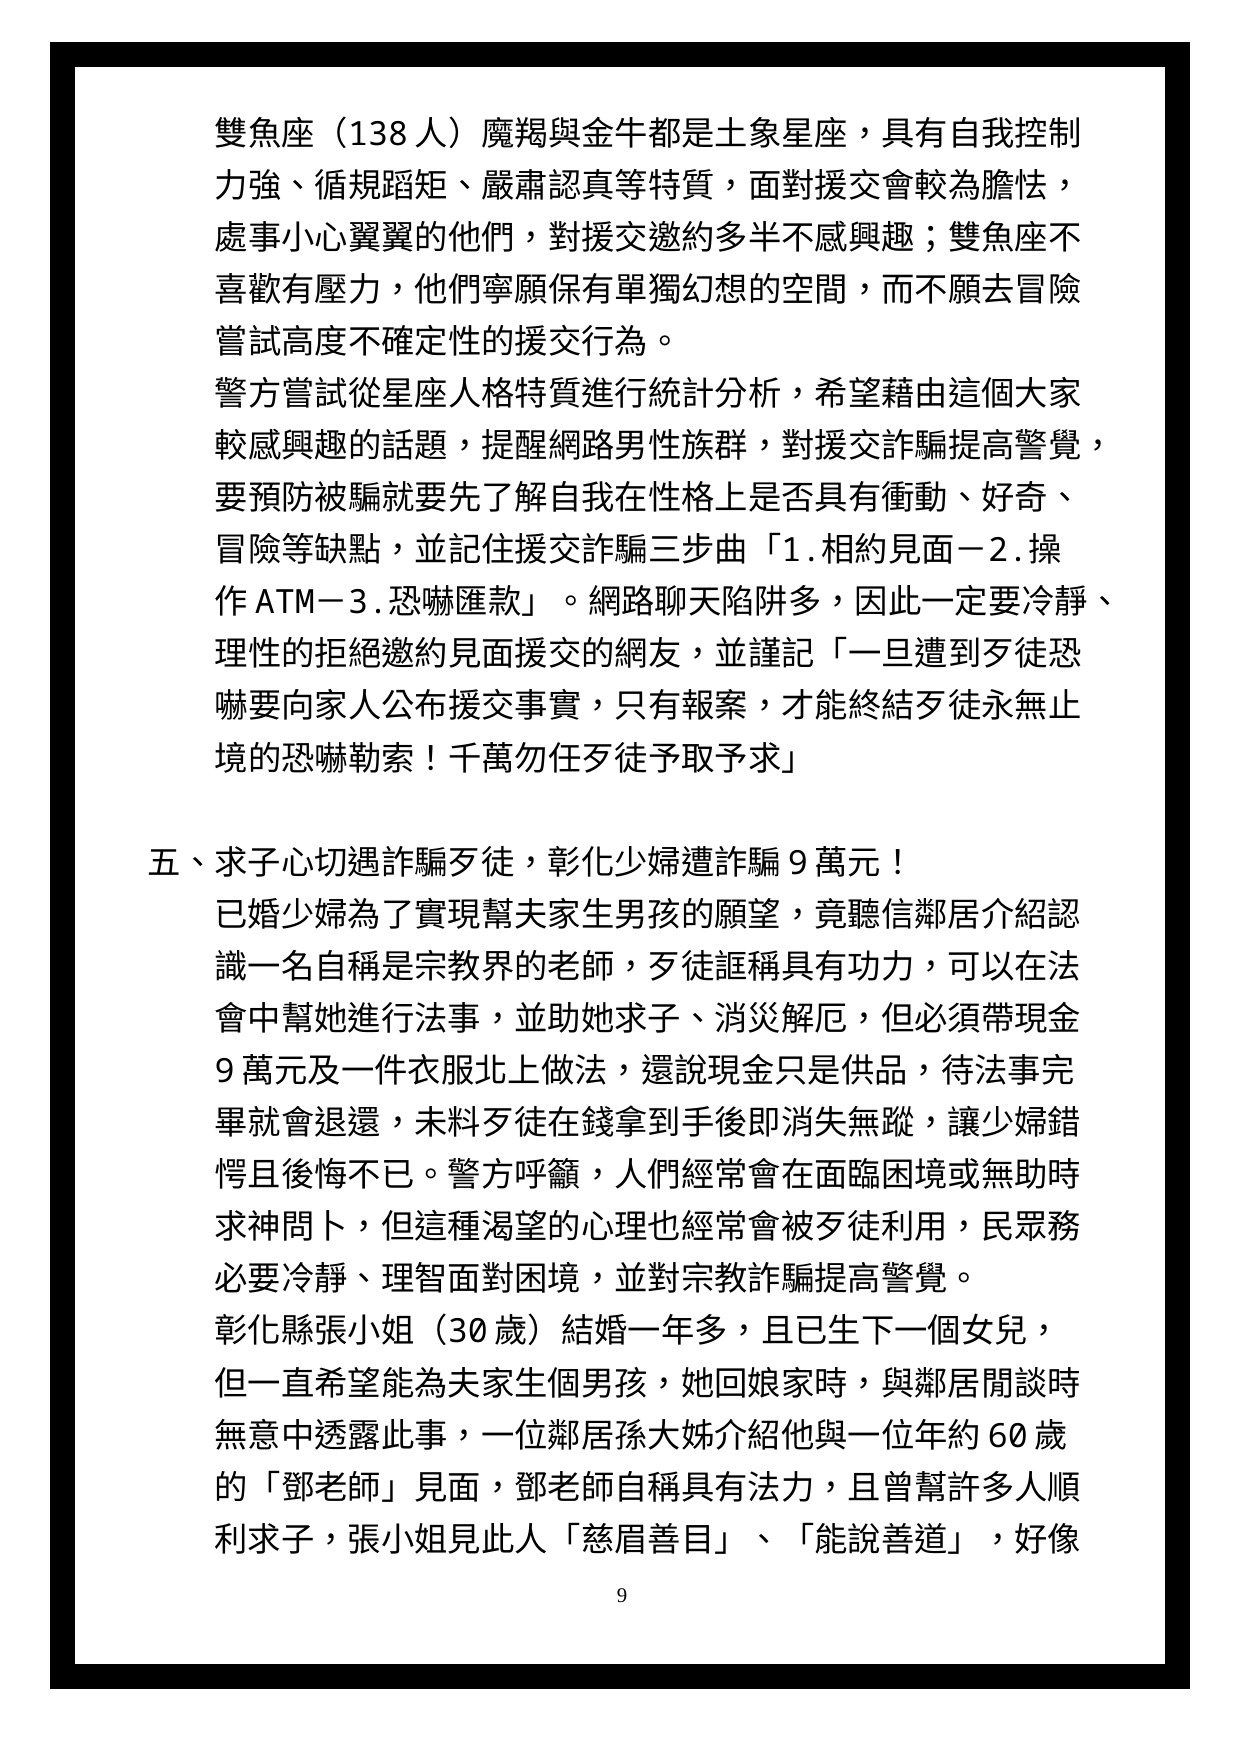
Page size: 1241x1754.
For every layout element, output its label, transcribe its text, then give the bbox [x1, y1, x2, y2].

text 四、97年援交詐騙分析！那些星座男人容易被騙？ 165反詐欺專線統計去（97）年全國遭到援交詐騙的被害人共2183人，其中光是六、七年級生就占了九成，因而嘗試從星座人格特質進行統計分析，希望藉由這個E世代族群較感興趣的話題，提醒網路族，從了解自我性格缺陷中提高對援交詐騙警覺性。 「援交詐騙」是歹徒在網路聊天室物色詐騙對象，於交談過程中，以美女照片色誘男性網友，再主動邀約見面，被害人往往因為對女性網友的好奇，並被援交的隱密、刺激感所吸引，不知不覺成為詐騙歹徒的待宰羔羊，在見面前被要求到自動提款機前操作，理由是「要辨識是否為軍人或警察」才能現身，以防遭到軍警人員的逮捕，但被騙人卻因此失去存款，更甚者遭到連續恐嚇，或被迫交出存摺與提款卡，淪為詐騙人頭戶。 警方統計曾經遭到援交詐騙的被害人中，以民國70年以後出生的七年級生占最多數（1120人，51％），其次是六年級生（861人，39％）；五年級生（158人，7％）；四年級生27人：未滿17歲的八年級生竟有9人，比三年級生（60歲以上）的7人還多，二年級生（70歲以上）1人，從年齡分析可見，六、七年級生在日常生活中具有使用網路習慣，普遍都有進入網路聊天室經驗，這些E世代網路族群也就成了為歹徒鎖定進行援交詐騙的主要對象。 援交詐騙是否與人格特質有關？警方從被害人的十二星座屬性統計發現，被害人數最多者為天秤座（206人）、天蠍座 （200人）、處女座（196人）、獅子座（194人）、牡羊座（193人）、射手座（191人）、雙子座（189人）、巨蟹座（180人）、水瓶座（175人），以上星座中的人數都非常接近，多為風向、水向、火向星座，榜首星座的天秤座最大特質就是追尋愛與美，嚮往羅曼帝克的愛情，喜歡社交生活的天秤男人，在網路聊天室廣交四方好友，且難以抗拒美女照片的網路陷阱誘惑，讓他們成為被騙人數最多的星座族群。天蠍座男人生活中充滿了激情與緊張，他們具有熱情與神秘氣質，遇到網路援交的邀約，會抱著向陰暗面挑戰的心理大膽嘗試，這也使得他們容易成為援交詐騙的被害人。獅子、牡羊與射手座都是火象星座，具有熱情、大膽、衝動特質，在面對援交誘惑與歹徒恐嚇情境時，較不能冷靜應對，特別是獅子座非常要面子，一旦遇到歹徒恐嚇要公布援交事實，為挽回顏面，很可能聽任歹徒勒索，落入詐騙陷阱。雙子座具有強烈的好奇心，抱著愛情是有趣的心理，會欣然接受援交邀約，也容易成為被騙者。 被騙人數最少的是魔羯座（163人）、金牛座（158人）、雙魚座（138人）魔羯與金牛都是土象星座，具有自我控制力強、循規蹈矩、嚴肅認真等特質，面對援交會較為膽怯，處事小心翼翼的他們，對援交邀約多半不感興趣；雙魚座不喜歡有壓力，他們寧願保有單獨幻想的空間，而不願去冒險嘗試高度不確定性的援交行為。 警方嘗試從星座人格特質進行統計分析，希望藉由這個大家較感興趣的話題，提醒網路男性族群，對援交詐騙提高警覺，要預防被騙就要先了解自我在性格上是否具有衝動、好奇、冒險等缺點，並記住援交詐騙三步曲「1.相約見面－2.操作ATM－3.恐嚇匯款」。網路聊天陷阱多，因此一定要冷靜、理性的拒絕邀約見面援交的網友，並謹記「一旦遭到歹徒恐嚇要向家人公布援交事實，只有報案，才能終結歹徒永無止境的恐嚇勒索！千萬勿任歹徒予取予求」 [148, 103, 1092, 832]
text 五、求子心切遇詐騙歹徒，彰化少婦遭詐騙9萬元！ 已婚少婦為了實現幫夫家生男孩的願望，竟聽信鄰居介紹認識一名自稱是宗教界的老師，歹徒誆稱具有功力，可以在法會中幫她進行法事，並助她求子、消災解厄，但必須帶現金9萬元及一件衣服北上做法，還說現金只是供品，待法事完畢就會退還，未料歹徒在錢拿到手後即消失無蹤，讓少婦錯愕且後悔不已。警方呼籲，人們經常會在面臨困境或無助時求神問卜，但這種渴望的心理也經常會被歹徒利用，民眾務必要冷靜、理智面對困境，並對宗教詐騙提高警覺。 彰化縣張小姐（30歲）結婚一年多，且已生下一個女兒，但一直希望能為夫家生個男孩，她回娘家時，與鄰居閒談時無意中透露此事，一位鄰居孫大姊介紹他與一位年約60歲的「鄧老師」見面，鄧老師自稱具有法力，且曾幫許多人順利求子，張小姐見此人「慈眉善目」、「能說善道」，好像「菩薩轉世」，從此她就像喝了老師的符水一般任人擺布，老師說他的道場在台北，要她準備9萬元現金與衣服一件給他，並說是法會中要用的，等法會結束後就會還她8萬8000元，她只須要付2000元的拜貢的水果費，並說老師幫忙做法事是不收錢的，只要準備一個紅包袋，內裝12個1元硬幣即可。張小姐滿懷感激的將自己的結婚聘金交給老師，期盼法會結束後，馬上會有好消息，但已過了老師承諾要還錢的時間，仍不見人影，電話也不接聽，才發現被騙了。事後她去找當初介紹她認識的鄰居孫大姊追問老師下落，但卻推說她跟老師也不熟，無法幫她找到人。 整件事情都是因為張小姐想要生男孩所引起，想不到歹徒會用12元的紅包騙取她信任與好感，以致她根本沒有去追查這位鄧老師究竟是在台北的那個寺廟做法事？她太過相信鄰居的推薦，以致在交錢給歹徒時也從未懷疑過，再加上她瞞著老公私下求助法師，卻遭到詐騙，她根本不敢讓家人知道，只能自己吃悶虧，悔不當初。 [148, 832, 1092, 1562]
